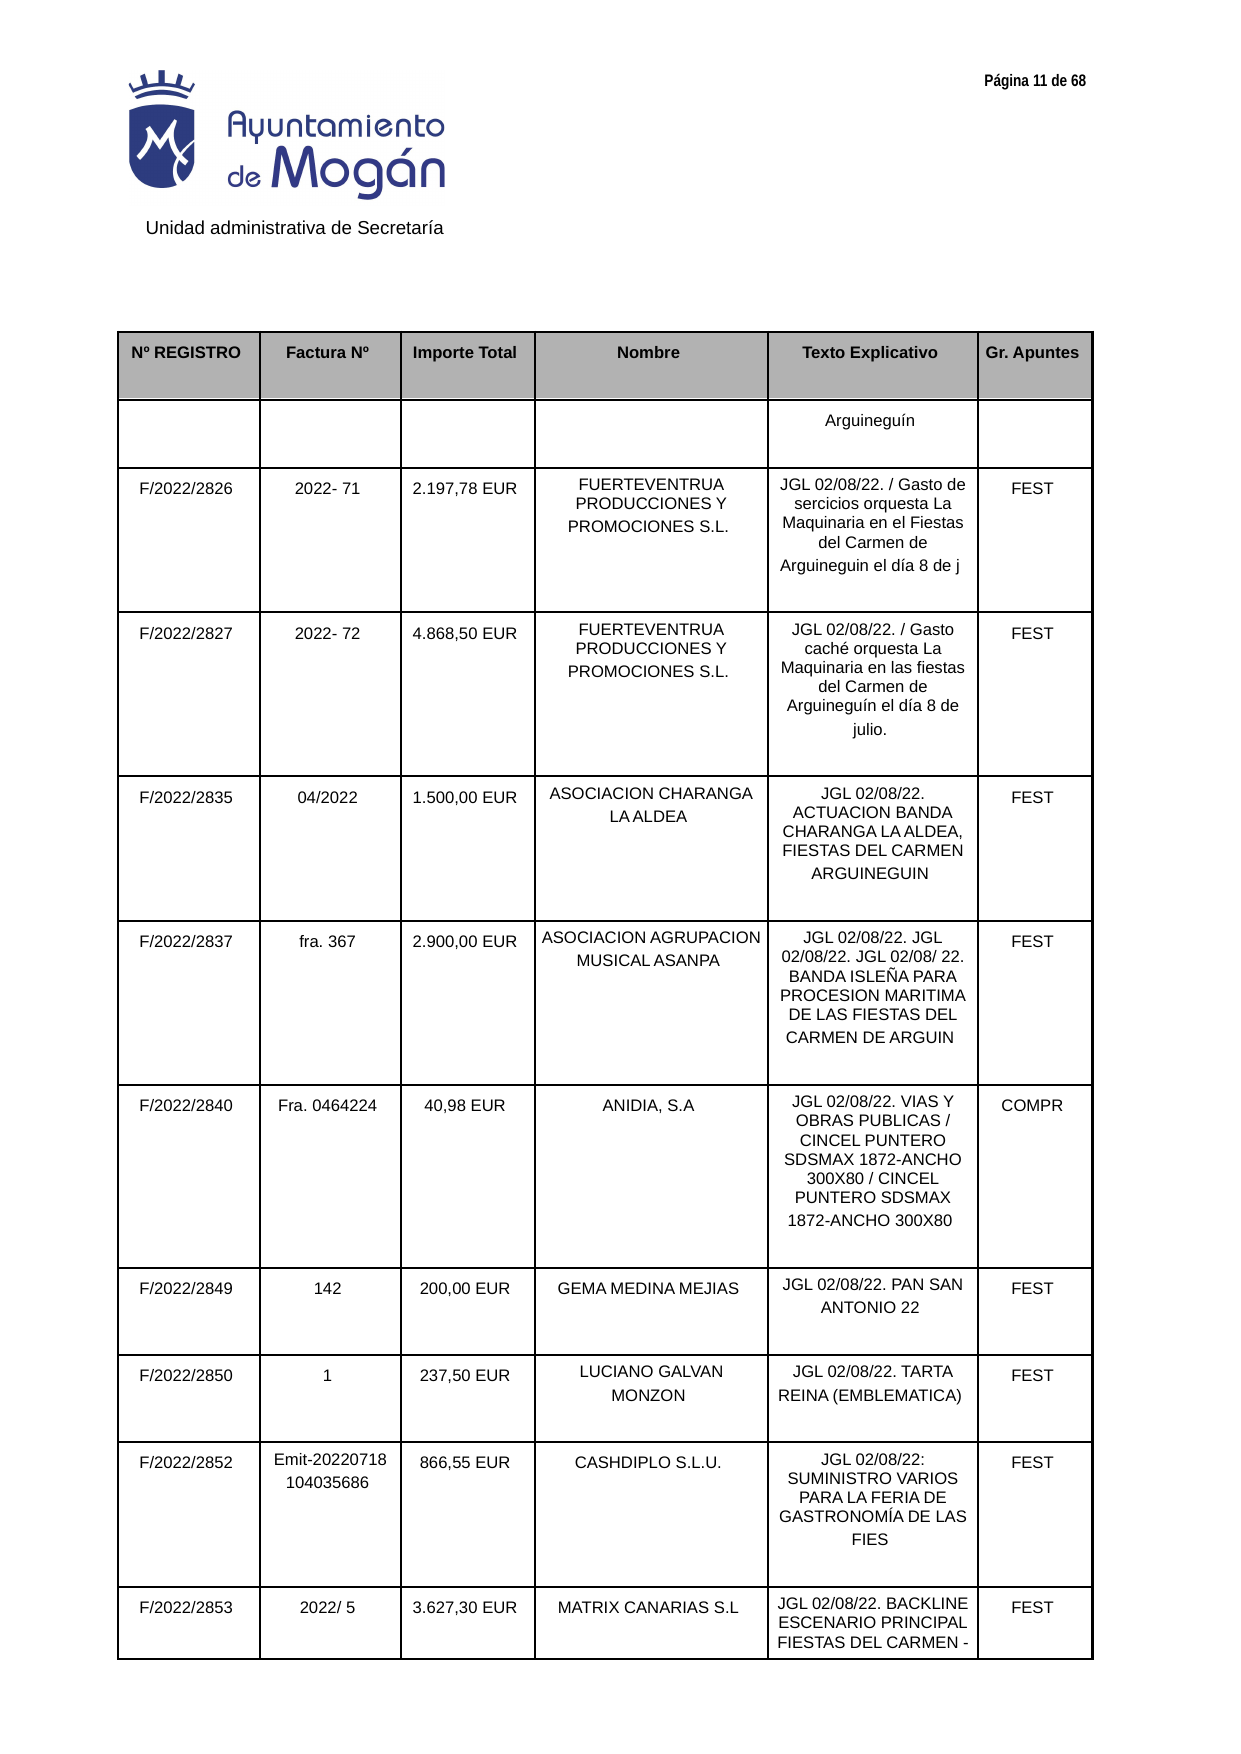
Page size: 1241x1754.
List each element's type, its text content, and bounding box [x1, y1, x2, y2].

table_cell FUERTEVENTRUA PRODUCCIONES Y PROMOCIONES S.L. [536, 613, 767, 775]
table_cell F/2022/2852 [119, 1443, 259, 1586]
table_cell 2.197,78 EUR [402, 469, 534, 611]
table_cell 142 [261, 1269, 400, 1354]
table_cell 40,98 EUR [402, 1086, 534, 1267]
table_cell FEST [979, 1356, 1091, 1441]
table_cell FEST [979, 922, 1091, 1084]
table_cell JGL 02/08/22. JGL 02/08/22. JGL 02/08/ 22. BANDA ISLEÑA PARA PROCESION MARITIMA DE LAS FIESTAS DEL CARMEN DE ARGUIN [769, 922, 977, 1084]
table_cell 2022- 71 [261, 469, 400, 611]
table_cell JGL 02/08/22. BACKLINE ESCENARIO PRINCIPAL FIESTAS DEL CARMEN [769, 1588, 977, 1658]
table_cell 2022/ 5 [261, 1588, 400, 1658]
table_cell [979, 401, 1091, 467]
table_header Nº REGISTRO [119, 333, 259, 398]
table_cell JGL 02/08/22. ACTUACION BANDA CHARANGA LA ALDEA, FIESTAS DEL CARMEN ARGUINEGUIN [769, 777, 977, 920]
table_cell F/2022/2837 [119, 922, 259, 1084]
table_cell FUERTEVENTRUA PRODUCCIONES Y PROMOCIONES S.L. [536, 469, 767, 611]
table_cell F/2022/2853 [119, 1588, 259, 1658]
table_header Nombre [536, 333, 767, 398]
table_cell 1.500,00 EUR [402, 777, 534, 920]
table_cell FEST [979, 613, 1091, 775]
table_cell Emit-20220718 104035686 [261, 1443, 400, 1586]
table_cell LUCIANO GALVAN MONZON [536, 1356, 767, 1441]
table_header Importe Total [402, 333, 534, 398]
table_cell CASHDIPLO S.L.U. [536, 1443, 767, 1586]
table_header Factura Nº [261, 333, 400, 398]
table_cell GEMA MEDINA MEJIAS [536, 1269, 767, 1354]
table_cell FEST [979, 1588, 1091, 1658]
table_cell ASOCIACION CHARANGA LA ALDEA [536, 777, 767, 920]
table_cell JGL 02/08/22. / Gasto de sercicios orquesta La Maquinaria en el Fiestas del Carmen de Arguineguin el día 8 de j [769, 469, 977, 611]
table_cell 4.868,50 EUR [402, 613, 534, 775]
table_cell MATRIX CANARIAS S.L [536, 1588, 767, 1658]
table_cell 237,50 EUR [402, 1356, 534, 1441]
table_cell FEST [979, 1443, 1091, 1586]
table_cell [402, 401, 534, 467]
table_cell 2022- 72 [261, 613, 400, 775]
table_cell 866,55 EUR [402, 1443, 534, 1586]
table_cell ANIDIA, S.A [536, 1086, 767, 1267]
table_cell FEST [979, 469, 1091, 611]
table_cell 200,00 EUR [402, 1269, 534, 1354]
table_header Texto Explicativo [769, 333, 977, 398]
table_cell FEST [979, 1269, 1091, 1354]
table_cell F/2022/2835 [119, 777, 259, 920]
table_cell F/2022/2840 [119, 1086, 259, 1267]
table_cell [261, 401, 400, 467]
table_cell 1 [261, 1356, 400, 1441]
table_cell F/2022/2850 [119, 1356, 259, 1441]
table_cell 04/2022 [261, 777, 400, 920]
table_cell JGL 02/08/22. / Gasto caché orquesta La Maquinaria en las fiestas del Carmen de Arguineguín el día 8 de julio. [769, 613, 977, 775]
table_cell Fra. 0464224 [261, 1086, 400, 1267]
picture [128, 70, 445, 206]
table_cell [119, 401, 259, 467]
table_cell 2.900,00 EUR [402, 922, 534, 1084]
table_cell fra. 367 [261, 922, 400, 1084]
table_header Gr. Apuntes [979, 333, 1091, 398]
table_cell JGL 02/08/22: SUMINISTRO VARIOS PARA LA FERIA DE GASTRONOMÍA DE LAS FIES [769, 1443, 977, 1586]
table_cell ASOCIACION AGRUPACION MUSICAL ASANPA [536, 922, 767, 1084]
table_cell JGL 02/08/22. PAN SAN ANTONIO 22 [769, 1269, 977, 1354]
table_cell JGL 02/08/22. TARTA REINA (EMBLEMATICA) [769, 1356, 977, 1441]
table_cell F/2022/2849 [119, 1269, 259, 1354]
table_cell Arguineguín [769, 401, 977, 467]
table_cell COMPR [979, 1086, 1091, 1267]
table_cell F/2022/2827 [119, 613, 259, 775]
table_cell [536, 401, 767, 467]
table_cell FEST [979, 777, 1091, 920]
table_cell 3.627,30 EUR [402, 1588, 534, 1658]
table_cell JGL 02/08/22. VIAS Y OBRAS PUBLICAS / CINCEL PUNTERO SDSMAX 1872-ANCHO 300X80 / CINCEL PUNTERO SDSMAX 1872-ANCHO 300X80 [769, 1086, 977, 1267]
table_cell F/2022/2826 [119, 469, 259, 611]
